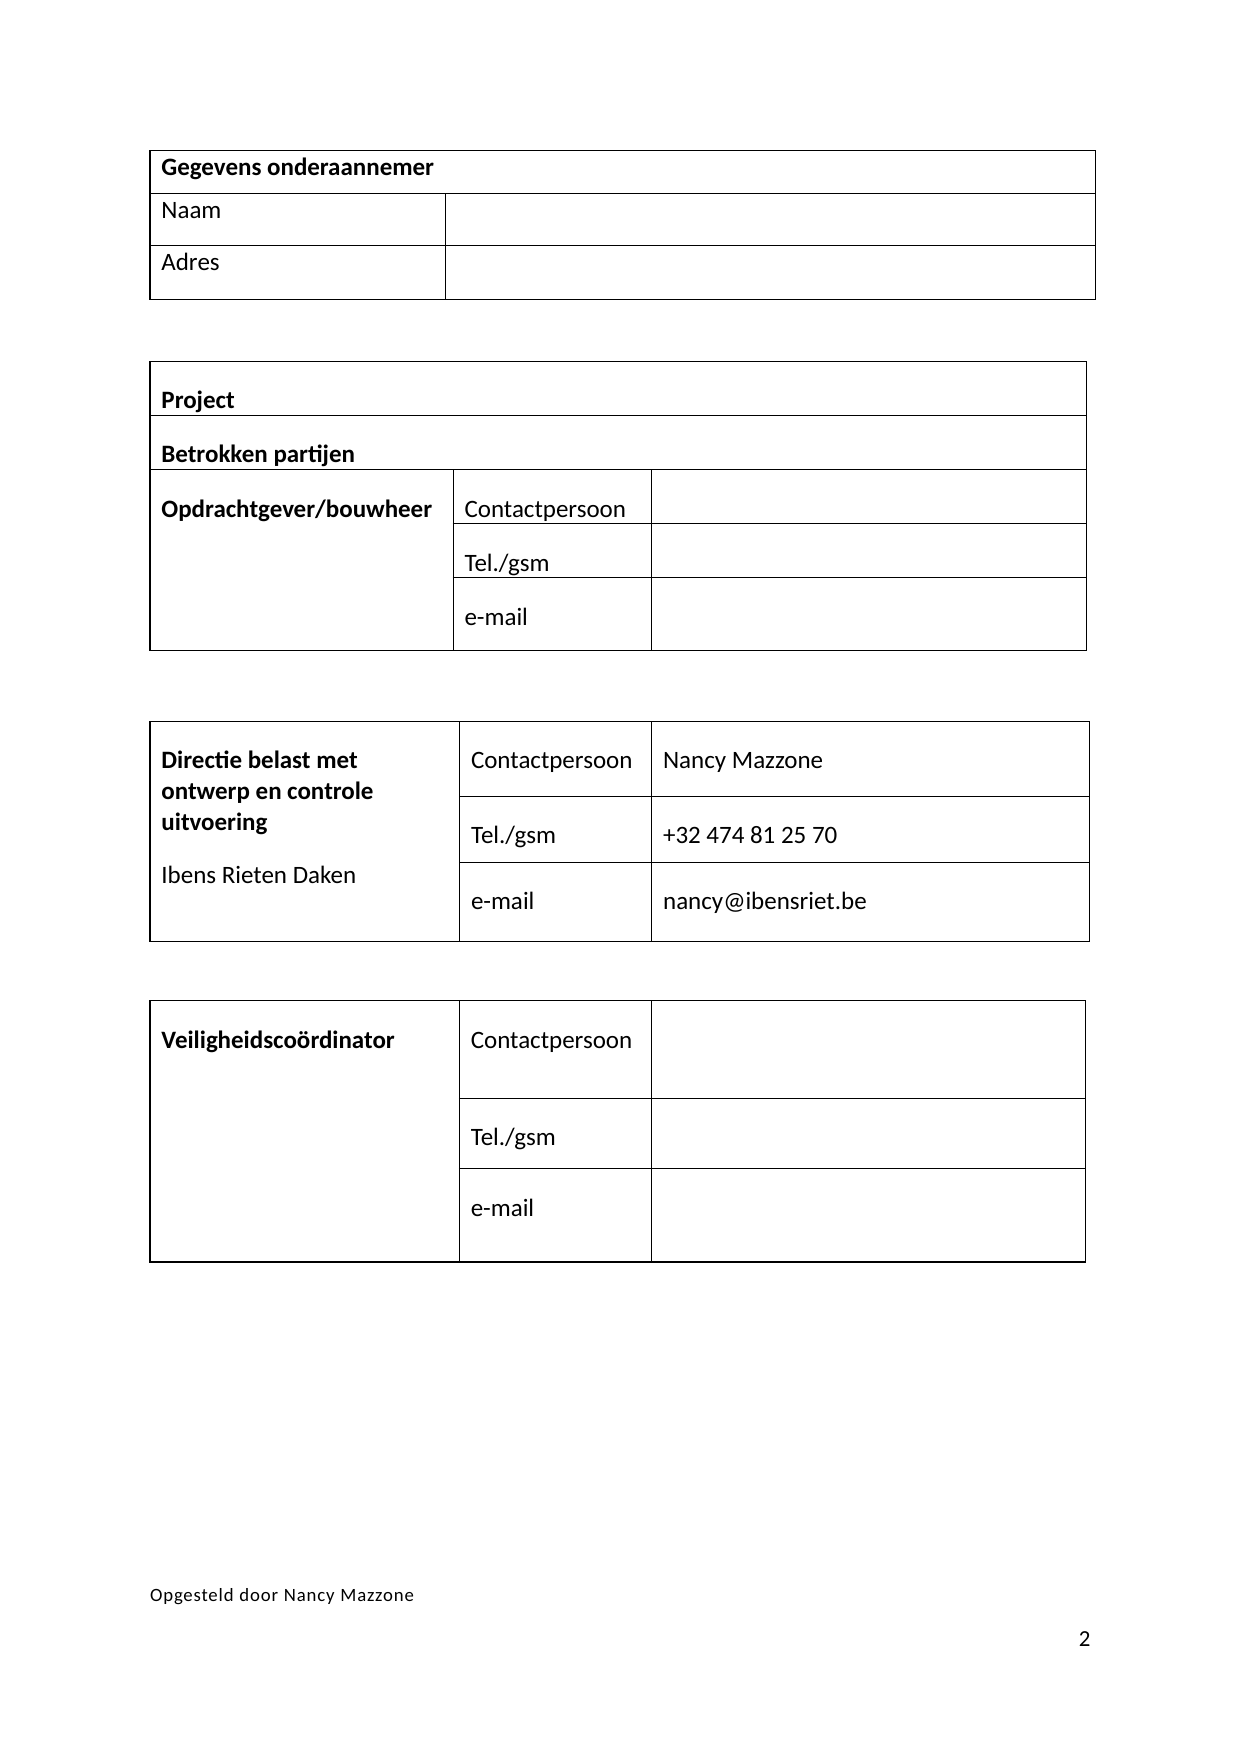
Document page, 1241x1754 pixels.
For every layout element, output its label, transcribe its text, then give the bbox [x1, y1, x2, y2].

table_cell [652, 470, 1086, 523]
table_cell nancy@ibensriet.be [652, 863, 1089, 941]
table_cell Tel./gsm [460, 797, 651, 862]
table_header Directie belast met ontwerp en controle uitvoering Ibens Rieten Daken [151, 722, 459, 941]
table_cell [652, 578, 1086, 650]
table_cell Tel./gsm [454, 524, 651, 577]
table_header Project [151, 362, 1086, 415]
table_cell Tel./gsm [460, 1099, 651, 1168]
table_header [652, 1001, 1085, 1098]
table_cell Contactpersoon [454, 470, 651, 523]
table_header Contactpersoon [460, 722, 651, 796]
table_cell +32 474 81 25 70 [652, 797, 1089, 862]
table_cell e-mail [460, 1169, 651, 1261]
table_cell [652, 524, 1086, 577]
table_cell [652, 1169, 1085, 1261]
table_cell Naam [151, 194, 445, 245]
table_cell e-mail [460, 863, 651, 941]
table_header Veiligheidscoördinator [151, 1001, 459, 1261]
table_cell [446, 246, 1095, 299]
table_cell Betrokken partijen [151, 416, 1086, 469]
table_cell [652, 1099, 1085, 1168]
table_cell e-mail [454, 578, 651, 650]
table_header Nancy Mazzone [652, 722, 1089, 796]
table_cell Adres [151, 246, 445, 299]
table_header Gegevens onderaannemer [151, 151, 1095, 193]
table_cell Opdrachtgever/bouwheer [151, 470, 453, 650]
table_header Contactpersoon [460, 1001, 651, 1098]
table_cell [446, 194, 1095, 245]
